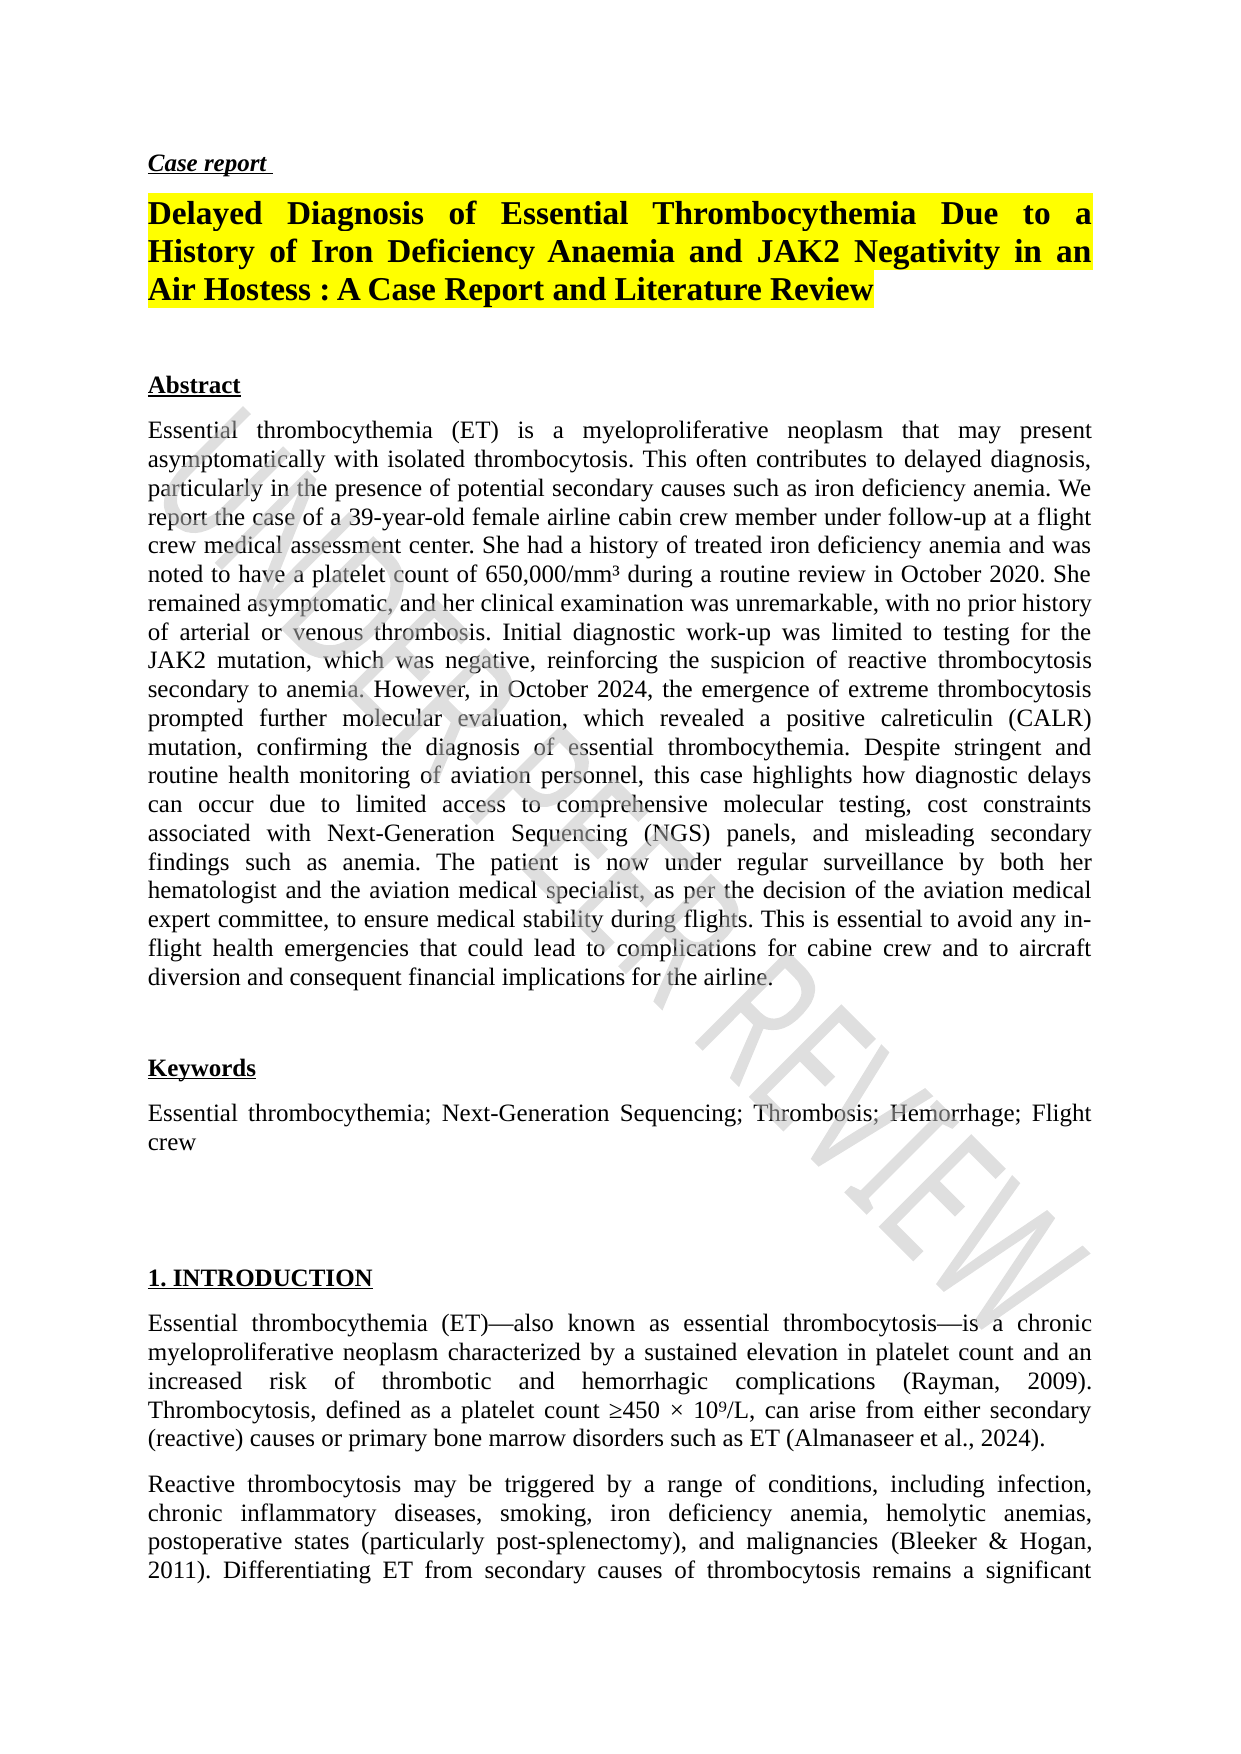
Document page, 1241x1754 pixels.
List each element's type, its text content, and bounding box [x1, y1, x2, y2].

text [813, 1053, 875, 1081]
text [782, 1063, 818, 1081]
text Essential thrombocythemia; Next-Generation Sequencing; Thrombosis; Hemorrhage; Flight crew [838, 1098, 1093, 1156]
text Delayed Diagnosis of Essential Thrombocythemia Due to a History of Iron Deficiency Anaemia and JAK2 Negativity in an Air Hostess : A Case Report and Literature Review [148, 193, 1093, 308]
text Essential thrombocythemia; Next-Generation Sequencing; Thrombosis; Hemorrhage; Flight crew [148, 1098, 847, 1156]
text Essential thrombocythemia; Next-Generation Sequencing; Thrombosis; Hemorrhage; Flight crew [832, 1098, 907, 1145]
text Keywords [148, 1053, 740, 1081]
text Abstract [148, 370, 1093, 399]
text [743, 1053, 791, 1081]
text Essential thrombocythemia (ET) is a myeloproliferative neoplasm that may present asymptomatically with isolated thrombocytosis. This often contributes to delayed diagnosis, particularly in the presence of potential secondary causes such as iron deficiency anemia. We report the case of a 39-year-old female airline cabin crew member under follow-up at a flight crew medical assessment center. She had a history of treated iron deficiency anemia and was noted to have a platelet count of 650,000/mm³ during a routine review in October 2020. She remained asymptomatic, and her clinical examination was unremarkable, with no prior history of arterial or venous thrombosis. Initial diagnostic work-up was limited to testing for the JAK2 mutation, which was negative, reinforcing the suspicion of reactive thrombocytosis secondary to anemia. However, in October 2024, the emergence of extreme thrombocytosis prompted further molecular evaluation, which revealed a positive calreticulin (CALR) mutation, confirming the diagnosis of essential thrombocythemia. Despite stringent and routine health monitoring of aviation personnel, this case highlights how diagnostic delays can occur due to limited access to comprehensive molecular testing, cost constraints associated with Next-Generation Sequencing (NGS) panels, and misleading secondary findings such as anemia. The patient is now under regular surveillance by both her hematologist and the aviation medical specialist, as per the decision of the aviation medical expert committee, to ensure medical stability during flights. This is essential to avoid any in-flight health emergencies that could lead to complications for cabine crew and to aircraft diversion and consequent financial implications for the airline. [148, 416, 1093, 991]
text 1. INTRODUCTION [148, 1263, 950, 1292]
text Case report [148, 148, 1093, 176]
text [946, 1263, 1012, 1292]
text Reactive thrombocytosis may be triggered by a range of conditions, including infection, chronic inflammatory diseases, smoking, iron deficiency anemia, hemolytic anemias, postoperative states (particularly post-splenectomy), and malignancies (Bleeker & Hogan, 2011). Differentiating ET from secondary causes of thrombocytosis remains a significant [148, 1469, 1093, 1584]
text [1007, 1263, 1056, 1292]
text [873, 1053, 1093, 1081]
text [1038, 1263, 1093, 1292]
text Essential thrombocythemia (ET)—also known as essential thrombocytosis—is a chronic myeloproliferative neoplasm characterized by a sustained elevation in platelet count and an increased risk of thrombotic and hemorrhagic complications (Rayman, 2009). Thrombocytosis, defined as a platelet count ≥450 × 10⁹/L, can arise from either secondary (reactive) causes or primary bone marrow disorders such as ET (Almanaseer et al., 2024). [148, 1308, 1093, 1452]
